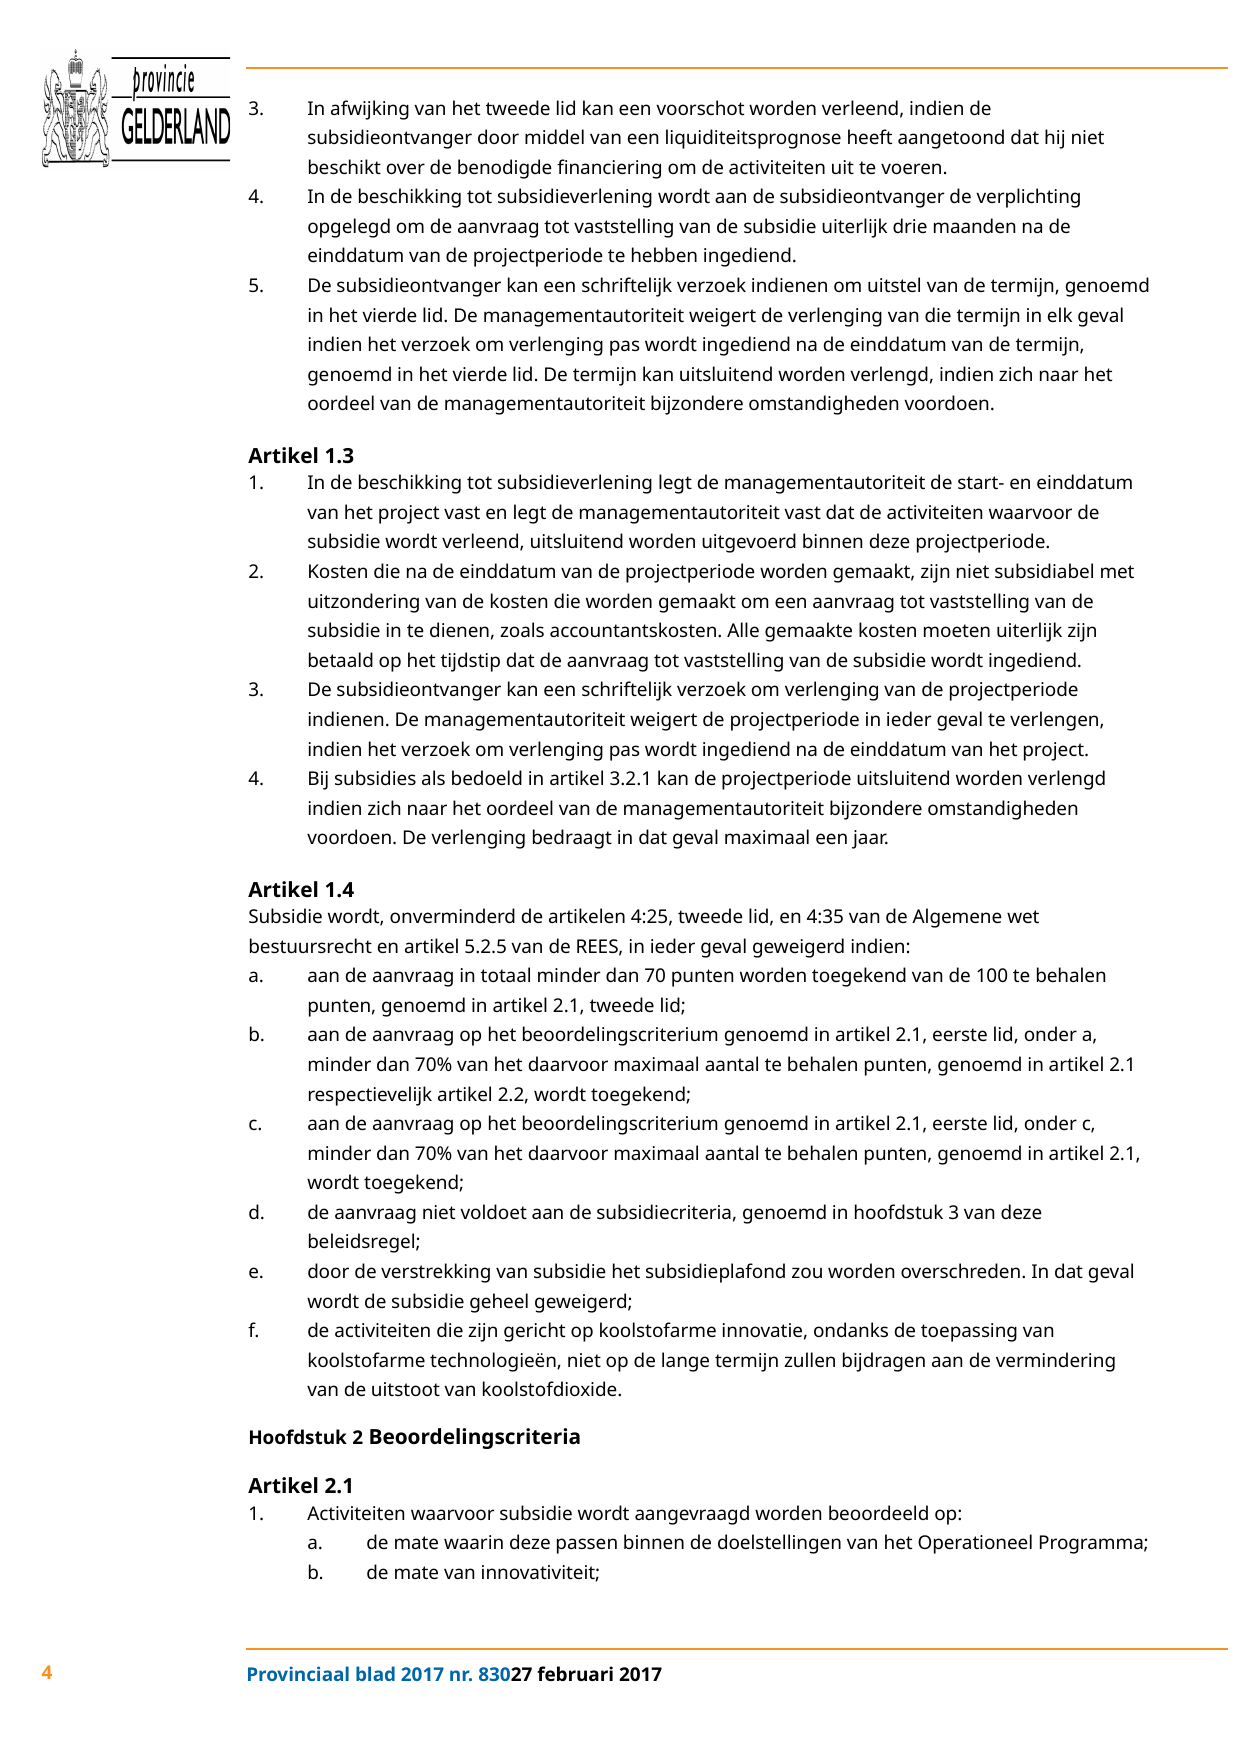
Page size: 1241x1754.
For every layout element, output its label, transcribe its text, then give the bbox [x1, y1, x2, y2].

list De subsidieontvanger kan een schriftelijk verzoek indienen om uitstel van de termijn, genoemd in het vierde lid. De managementautoriteit weigert de verlenging van die termijn in elk geval indien het verzoek om verlenging pas wordt ingediend na de einddatum van de termijn, genoemd in het vierde lid. De termijn kan uitsluitend worden verlengd, indien zich naar het oordeel van de managementautoriteit bijzondere omstandigheden voordoen. [248, 272, 1152, 416]
text Subsidie wordt, onverminderd de artikelen 4:25, tweede lid, en 4:35 van de Algemene wet bestuursrecht en artikel 5.2.5 van de REES, in ieder geval geweigerd indien: [248, 903, 1152, 959]
picture [41, 47, 231, 172]
list In de beschikking tot subsidieverlening wordt aan de subsidieontvanger de verplichting opgelegd om de aanvraag tot vaststelling van de subsidie uiterlijk drie maanden na de einddatum van de projectperiode te hebben ingediend. [248, 183, 1152, 268]
list door de verstrekking van subsidie het subsidieplafond zou worden overschreden. In dat geval wordt de subsidie geheel geweigerd; [248, 1258, 1152, 1314]
list In afwijking van het tweede lid kan een voorschot worden verleend, indien de subsidieontvanger door middel van een liquiditeitsprognose heeft aangetoond dat hij niet beschikt over de benodigde financiering om de activiteiten uit te voeren. [248, 95, 1152, 180]
list de activiteiten die zijn gericht op koolstofarme innovatie, ondanks de toepassing van koolstofarme technologieën, niet op de lange termijn zullen bijdragen aan de vermindering van de uitstoot van koolstofdioxide. [248, 1317, 1152, 1402]
list De subsidieontvanger kan een schriftelijk verzoek om verlenging van de projectperiode indienen. De managementautoriteit weigert de projectperiode in ieder geval te verlengen, indien het verzoek om verlenging pas wordt ingediend na de einddatum van het project. [248, 677, 1152, 761]
text Hoofdstuk 2 Beoordelingscriteria [248, 1422, 1152, 1451]
text Artikel 1.4 [248, 875, 1152, 903]
list aan de aanvraag op het beoordelingscriterium genoemd in artikel 2.1, eerste lid, onder c, minder dan 70% van het daarvoor maximaal aantal te behalen punten, genoemd in artikel 2.1, wordt toegekend; [248, 1110, 1152, 1195]
list de mate waarin deze passen binnen de doelstellingen van het Operationeel Programma; [307, 1529, 1152, 1555]
text Artikel 1.3 [248, 441, 1152, 469]
list de aanvraag niet voldoet aan de subsidiecriteria, genoemd in hoofdstuk 3 van deze beleidsregel; [248, 1199, 1152, 1254]
list Kosten die na de einddatum van de projectperiode worden gemaakt, zijn niet subsidiabel met uitzondering van de kosten die worden gemaakt om een aanvraag tot vaststelling van de subsidie in te dienen, zoals accountantskosten. Alle gemaakte kosten moeten uiterlijk zijn betaald op het tijdstip dat de aanvraag tot vaststelling van de subsidie wordt ingediend. [248, 558, 1152, 673]
list aan de aanvraag in totaal minder dan 70 punten worden toegekend van de 100 te behalen punten, genoemd in artikel 2.1, tweede lid; [248, 962, 1152, 1018]
list de mate van innovativiteit; [307, 1559, 1152, 1585]
list Bij subsidies als bedoeld in artikel 3.2.1 kan de projectperiode uitsluitend worden verlengd indien zich naar het oordeel van de managementautoriteit bijzondere omstandigheden voordoen. De verlenging bedraagt in dat geval maximaal een jaar. [248, 765, 1152, 850]
list In de beschikking tot subsidieverlening legt de managementautoriteit de start- en einddatum van het project vast en legt de managementautoriteit vast dat de activiteiten waarvoor de subsidie wordt verleend, uitsluitend worden uitgevoerd binnen deze projectperiode. [248, 469, 1152, 554]
text Artikel 2.1 [248, 1472, 1152, 1500]
list Activiteiten waarvoor subsidie wordt aangevraagd worden beoordeeld op: [248, 1500, 1152, 1526]
list aan de aanvraag op het beoordelingscriterium genoemd in artikel 2.1, eerste lid, onder a, minder dan 70% van het daarvoor maximaal aantal te behalen punten, genoemd in artikel 2.1 respectievelijk artikel 2.2, wordt toegekend; [248, 1022, 1152, 1107]
